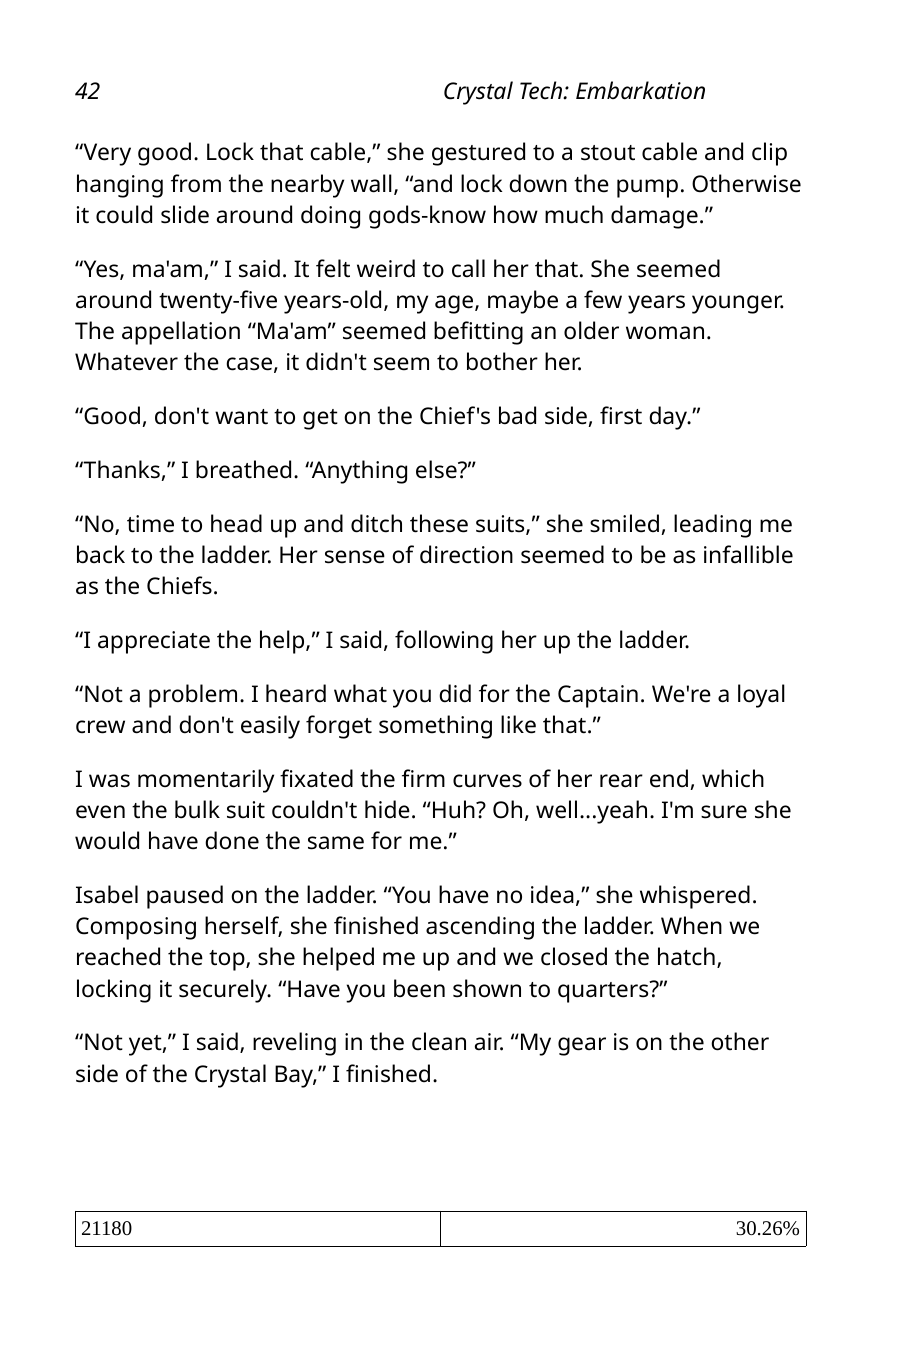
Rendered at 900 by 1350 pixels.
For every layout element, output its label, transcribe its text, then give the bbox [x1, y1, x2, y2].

text “Not a problem. I heard what you did for the Captain. We're a loyal crew and don't easily forget something like that.” [75, 677, 806, 740]
text Isabel paused on the ladder. “You have no idea,” she whispered. Composing herself, she finished ascending the ladder. When we reached the top, she helped me up and we closed the hatch, locking it securely. “Have you been shown to quarters?” [75, 879, 806, 1004]
text “Good, don't want to get on the Chief's bad side, first day.” [75, 400, 806, 431]
text “Very good. Lock that cable,” she gestured to a stout cable and clip hanging from the nearby wall, “and lock down the pump. Otherwise it could slide around doing gods-know how much damage.” [75, 136, 806, 230]
text “No, time to head up and ditch these suits,” she smiled, leading me back to the ladder. Her sense of direction seemed to be as infallible as the Chiefs. [75, 507, 806, 601]
text “Yes, ma'am,” I said. It felt weird to call her that. She seemed around twenty-five years-old, my age, maybe a few years younger. The appellation “Ma'am” seemed befitting an older woman. Whatever the case, it didn't seem to bother her. [75, 252, 806, 377]
text “I appreciate the help,” I said, following her up the ladder. [75, 624, 806, 655]
text “Thanks,” I breathed. “Anything else?” [75, 454, 806, 485]
text “Not yet,” I said, reveling in the clean air. “My gear is on the other side of the Crystal Bay,” I finished. [75, 1026, 806, 1089]
text I was momentarily fixated the firm curves of her rear end, which even the bulk suit couldn't hide. “Huh? Oh, well...yeah. I'm sure she would have done the same for me.” [75, 762, 806, 856]
